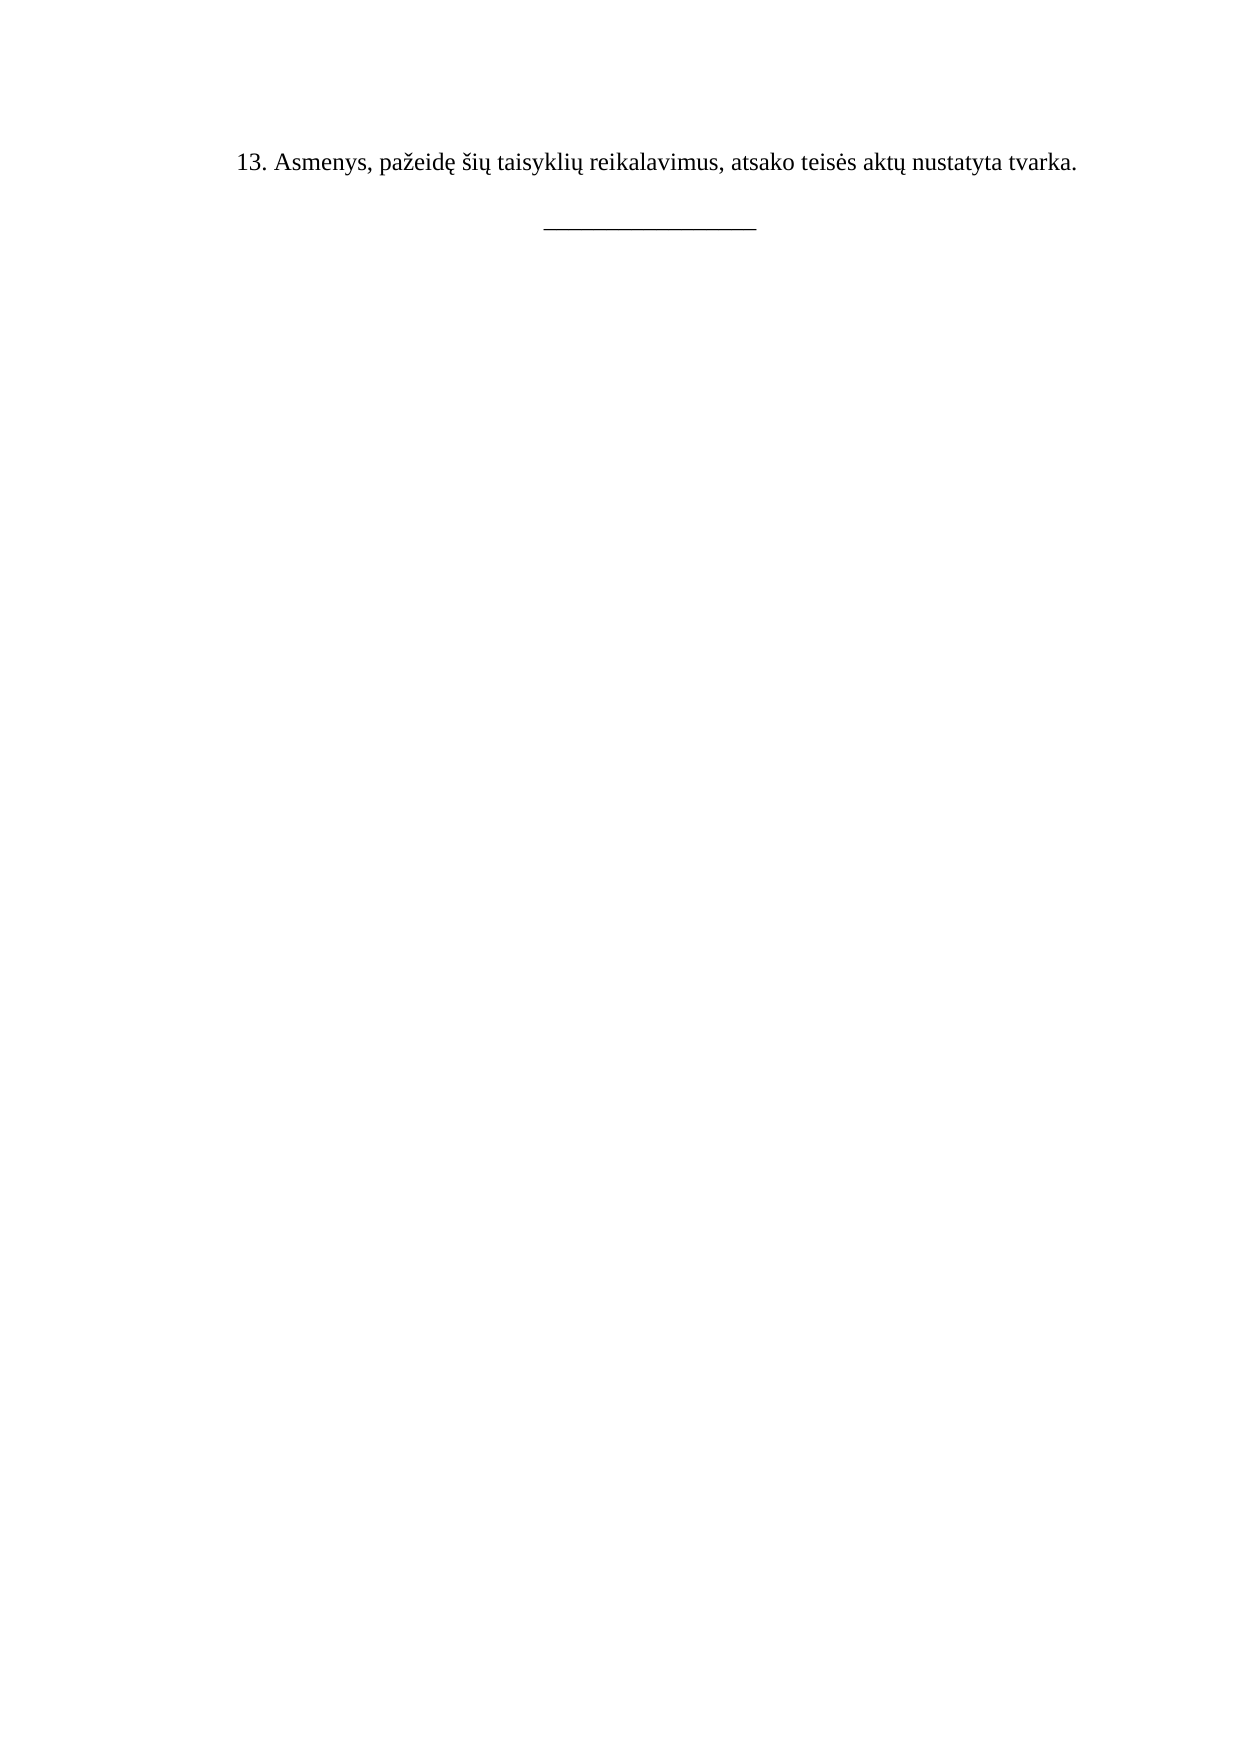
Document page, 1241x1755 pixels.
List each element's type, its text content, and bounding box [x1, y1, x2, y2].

text 13. Asmenys, pažeidę šių taisyklių reikalavimus, atsako teisės aktų nustatyta tvarka. [177, 147, 1122, 176]
text _________________ [177, 204, 1122, 233]
